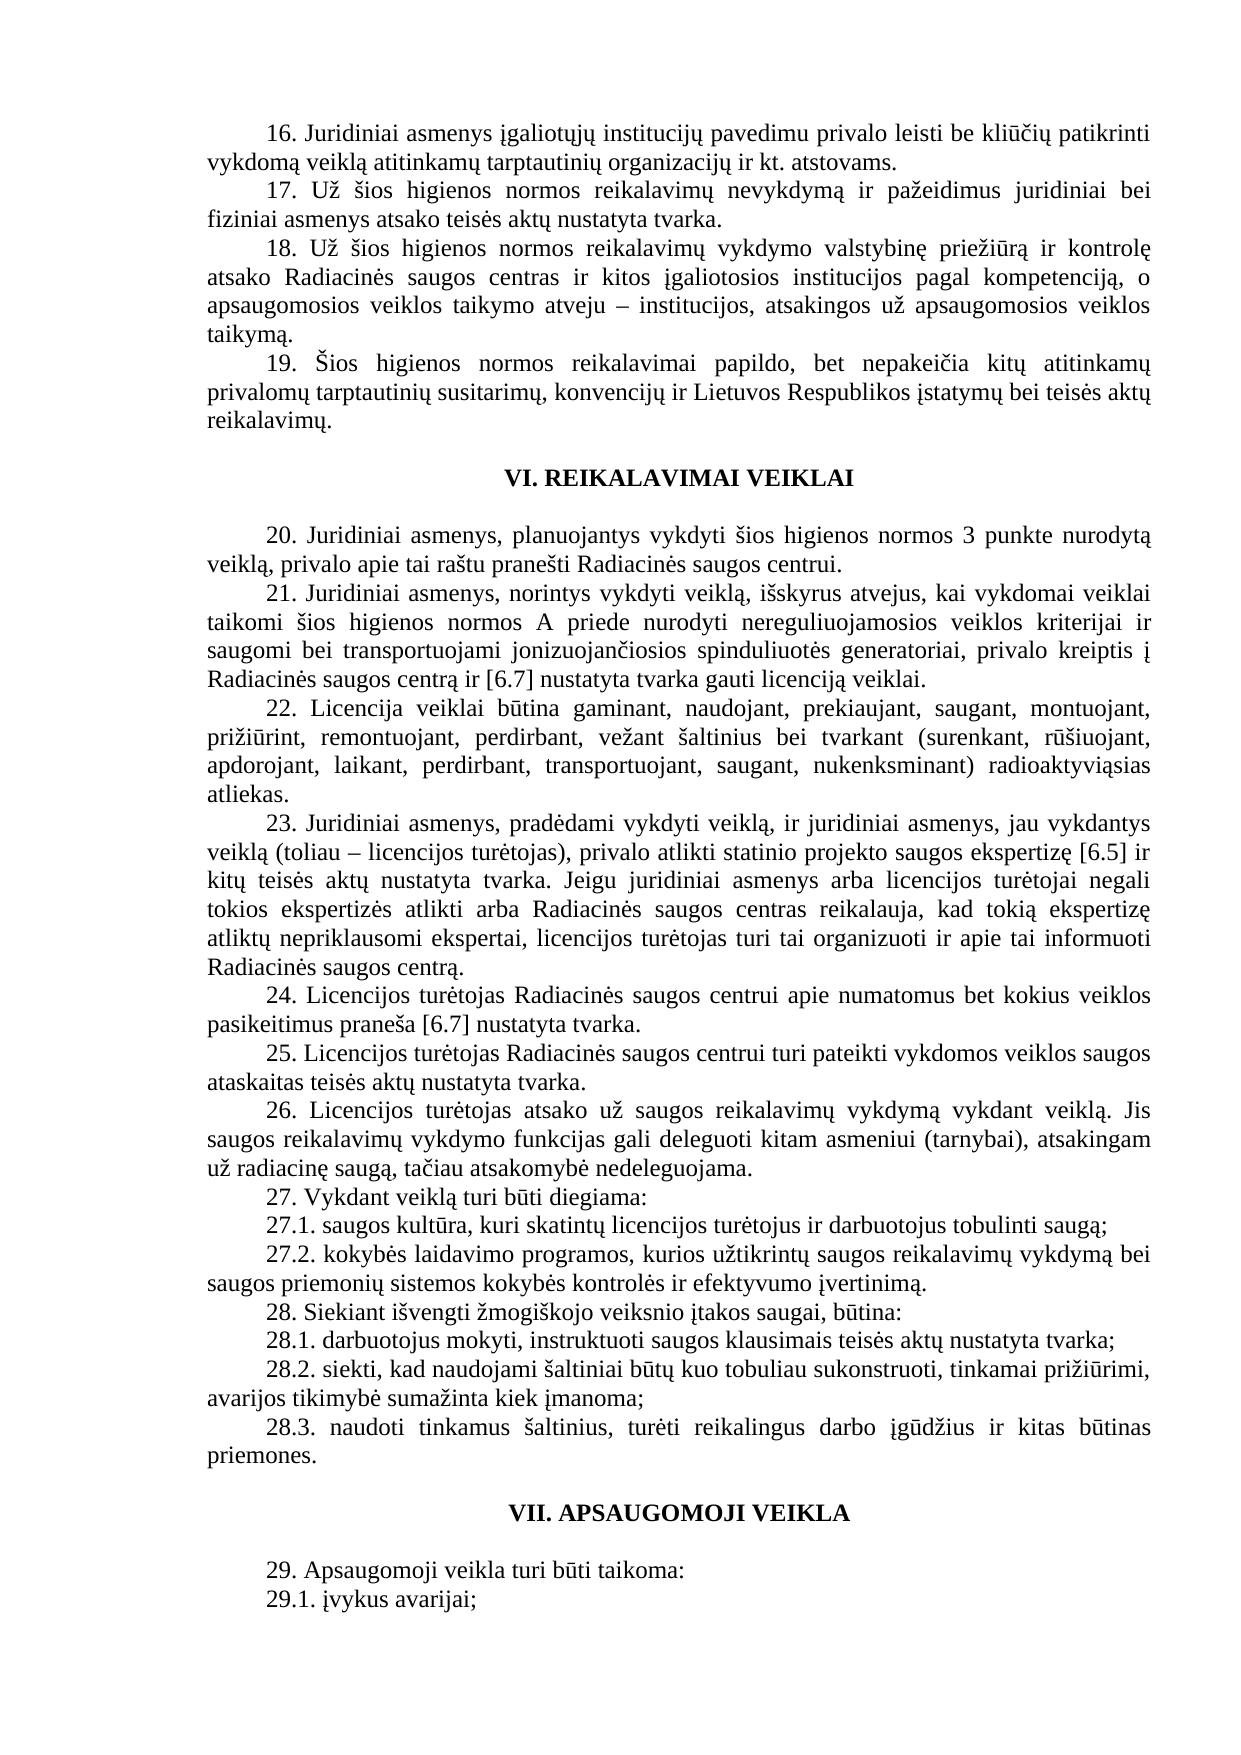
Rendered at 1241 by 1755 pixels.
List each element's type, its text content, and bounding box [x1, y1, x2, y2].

text 21. Juridiniai asmenys, norintys vykdyti veiklą, išskyrus atvejus, kai vykdomai veiklai taikomi šios higienos normos A priede nurodyti nereguliuojamosios veiklos kriterijai ir saugomi bei transportuojami jonizuojančiosios spinduliuotės generatoriai, privalo kreiptis į Radiacinės saugos centrą ir [6.7] nustatyta tvarka gauti licenciją veiklai. [207, 578, 1152, 693]
text 20. Juridiniai asmenys, planuojantys vykdyti šios higienos normos 3 punkte nurodytą veiklą, privalo apie tai raštu pranešti Radiacinės saugos centrui. [207, 521, 1152, 578]
text 24. Licencijos turėtojas Radiacinės saugos centrui apie numatomus bet kokius veiklos pasikeitimus praneša [6.7] nustatyta tvarka. [207, 981, 1152, 1038]
text 22. Licencija veiklai būtina gaminant, naudojant, prekiaujant, saugant, montuojant, prižiūrint, remontuojant, perdirbant, vežant šaltinius bei tvarkant (surenkant, rūšiuojant, apdorojant, laikant, perdirbant, transportuojant, saugant, nukenksminant) radioaktyviąsias atliekas. [207, 693, 1152, 808]
text 28.3. naudoti tinkamus šaltinius, turėti reikalingus darbo įgūdžius ir kitas būtinas priemones. [207, 1412, 1152, 1469]
text 29.1. įvykus avarijai; [207, 1584, 1152, 1613]
text VI. REIKALAVIMAI VEIKLAI [207, 463, 1152, 492]
text 23. Juridiniai asmenys, pradėdami vykdyti veiklą, ir juridiniai asmenys, jau vykdantys veiklą (toliau – licencijos turėtojas), privalo atlikti statinio projekto saugos ekspertizę [6.5] ir kitų teisės aktų nustatyta tvarka. Jeigu juridiniai asmenys arba licencijos turėtojai negali tokios ekspertizės atlikti arba Radiacinės saugos centras reikalauja, kad tokią ekspertizę atliktų nepriklausomi ekspertai, licencijos turėtojas turi tai organizuoti ir apie tai informuoti Radiacinės saugos centrą. [207, 808, 1152, 981]
text 28. Siekiant išvengti žmogiškojo veiksnio įtakos saugai, būtina: [207, 1297, 1152, 1326]
text 28.1. darbuotojus mokyti, instruktuoti saugos klausimais teisės aktų nustatyta tvarka; [207, 1326, 1152, 1354]
text 25. Licencijos turėtojas Radiacinės saugos centrui turi pateikti vykdomos veiklos saugos ataskaitas teisės aktų nustatyta tvarka. [207, 1038, 1152, 1096]
text VII. APSAUGOMOJI VEIKLA [207, 1498, 1152, 1527]
text 17. Už šios higienos normos reikalavimų nevykdymą ir pažeidimus juridiniai bei fiziniai asmenys atsako teisės aktų nustatyta tvarka. [207, 176, 1152, 233]
text 27.1. saugos kultūra, kuri skatintų licencijos turėtojus ir darbuotojus tobulinti saugą; [207, 1211, 1152, 1239]
text 27. Vykdant veiklą turi būti diegiama: [207, 1182, 1152, 1211]
text 26. Licencijos turėtojas atsako už saugos reikalavimų vykdymą vykdant veiklą. Jis saugos reikalavimų vykdymo funkcijas gali deleguoti kitam asmeniui (tarnybai), atsakingam už radiacinę saugą, tačiau atsakomybė nedeleguojama. [207, 1096, 1152, 1182]
text 18. Už šios higienos normos reikalavimų vykdymo valstybinę priežiūrą ir kontrolę atsako Radiacinės saugos centras ir kitos įgaliotosios institucijos pagal kompetenciją, o apsaugomosios veiklos taikymo atveju – institucijos, atsakingos už apsaugomosios veiklos taikymą. [207, 233, 1152, 348]
text 28.2. siekti, kad naudojami šaltiniai būtų kuo tobuliau sukonstruoti, tinkamai prižiūrimi, avarijos tikimybė sumažinta kiek įmanoma; [207, 1354, 1152, 1412]
text 29. Apsaugomoji veikla turi būti taikoma: [207, 1556, 1152, 1584]
text 19. Šios higienos normos reikalavimai papildo, bet nepakeičia kitų atitinkamų privalomų tarptautinių susitarimų, konvencijų ir Lietuvos Respublikos įstatymų bei teisės aktų reikalavimų. [207, 348, 1152, 434]
text 16. Juridiniai asmenys įgaliotųjų institucijų pavedimu privalo leisti be kliūčių patikrinti vykdomą veiklą atitinkamų tarptautinių organizacijų ir kt. atstovams. [207, 118, 1152, 176]
text 27.2. kokybės laidavimo programos, kurios užtikrintų saugos reikalavimų vykdymą bei saugos priemonių sistemos kokybės kontrolės ir efektyvumo įvertinimą. [207, 1239, 1152, 1297]
